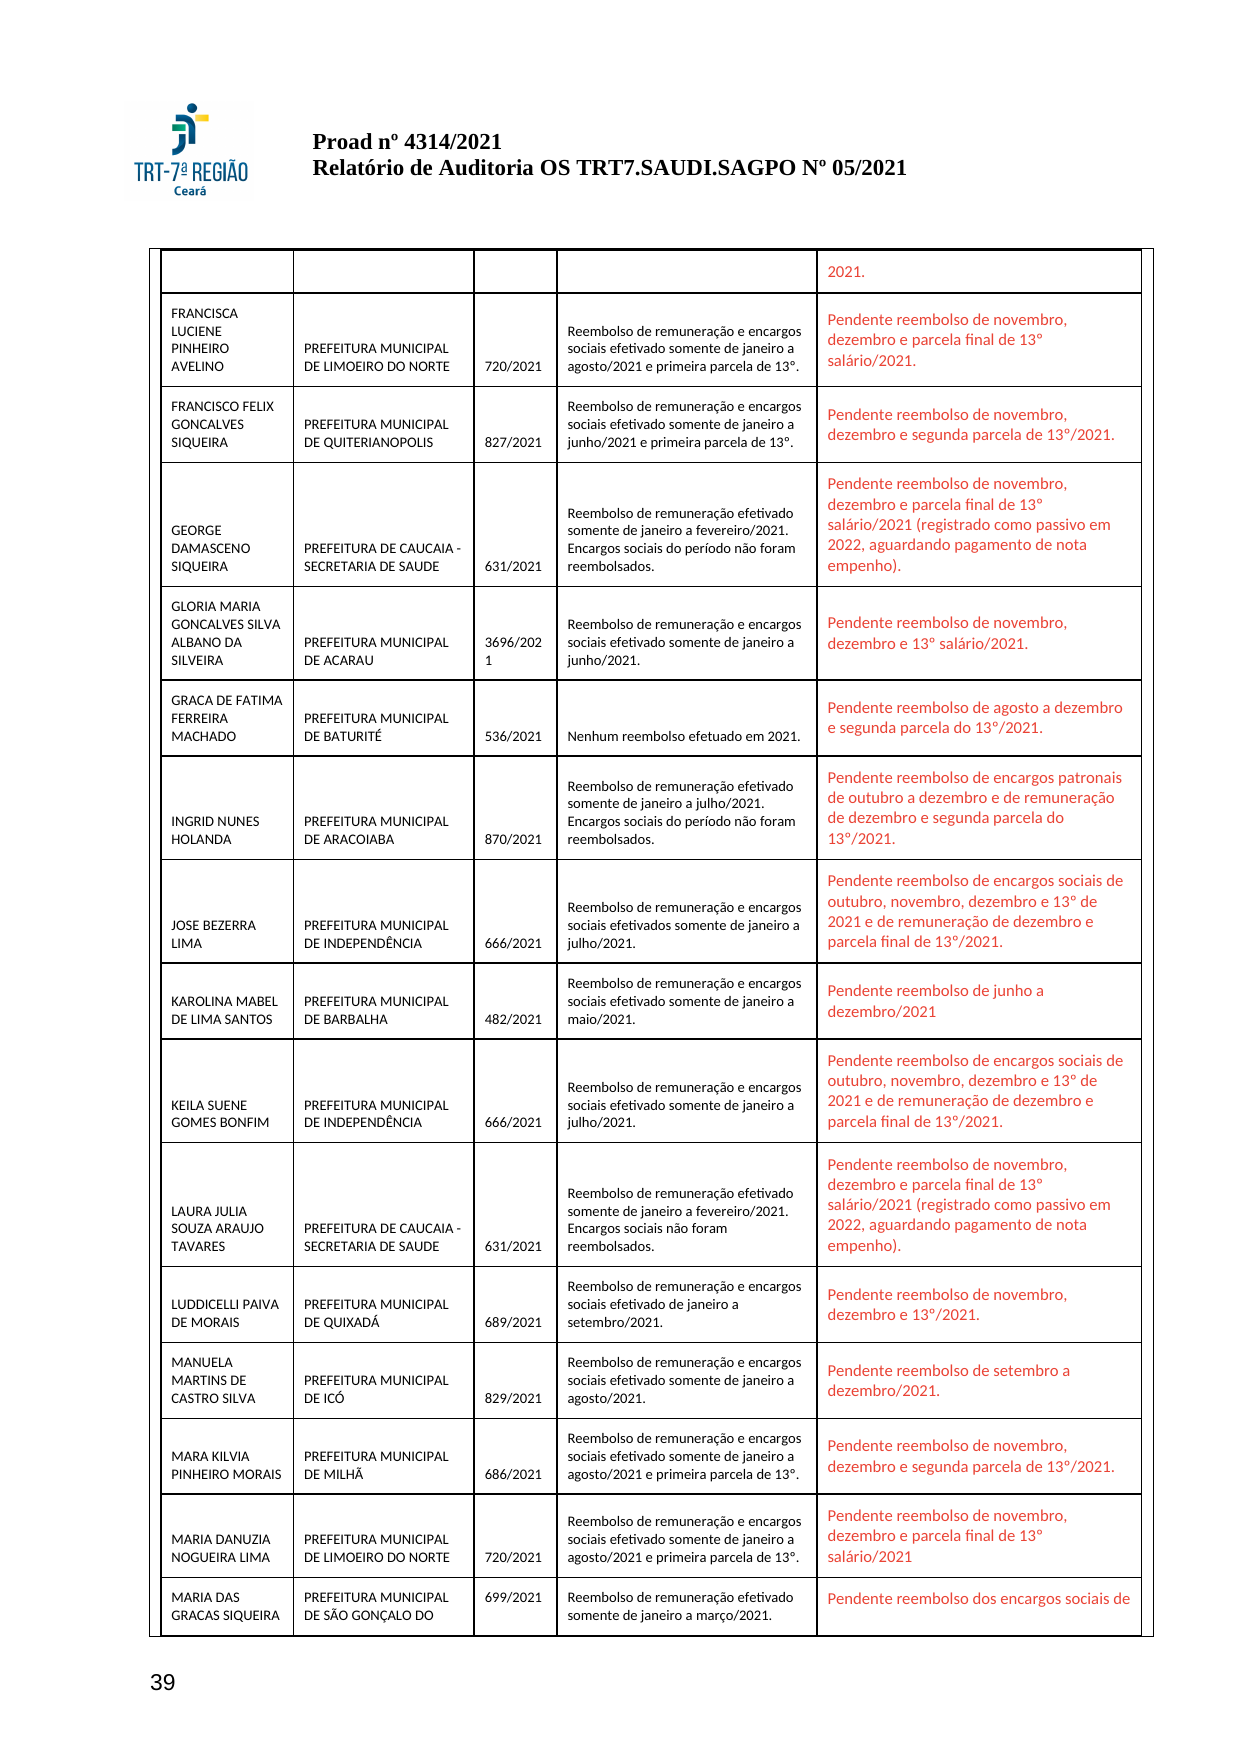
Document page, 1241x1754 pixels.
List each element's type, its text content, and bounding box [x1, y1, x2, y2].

table_cell Pendente reembolso dos encargos sociais de [818, 1578, 1141, 1634]
table_cell FRANCISCO FELIX GONCALVES SIQUEIRA [162, 387, 293, 462]
table_cell Reembolso de remuneração efetivado somente de janeiro a fevereiro/2021. Encargos sociais do período não foram reembolsados. [558, 463, 816, 586]
table_cell MARA KILVIA PINHEIRO MORAIS [162, 1419, 293, 1493]
table_cell GLORIA MARIA GONCALVES SILVA ALBANO DA SILVEIRA [162, 587, 293, 679]
table_cell Pendente reembolso de novembro, dezembro e segunda parcela de 13º/2021. [818, 387, 1141, 462]
table_cell PREFEITURA MUNICIPAL DE ARACOIABA [294, 757, 473, 859]
table_cell 827/2021 [475, 387, 556, 462]
table_cell 666/2021 [475, 1040, 556, 1142]
table_cell PREFEITURA MUNICIPAL DE MILHÃ [294, 1419, 473, 1493]
table_cell PREFEITURA MUNICIPAL DE QUIXADÁ [294, 1267, 473, 1342]
table_cell [294, 251, 473, 292]
table_cell PREFEITURA MUNICIPAL DE ICÓ [294, 1343, 473, 1417]
table_cell MARIA DAS GRACAS SIQUEIRA [162, 1578, 293, 1634]
table_cell 686/2021 [475, 1419, 556, 1493]
table_cell Reembolso de remuneração e encargos sociais efetivado de janeiro a setembro/2021. [558, 1267, 816, 1342]
table_cell FRANCISCA LUCIENE PINHEIRO AVELINO [162, 294, 293, 386]
table_cell Pendente reembolso de junho a dezembro/2021 [818, 964, 1141, 1038]
table_cell [162, 251, 293, 292]
table_cell Pendente reembolso de encargos patronais de outubro a dezembro e de remuneração de dezembro e segunda parcela do 13º/2021. [818, 757, 1141, 859]
table_cell MARIA DANUZIA NOGUEIRA LIMA [162, 1495, 293, 1577]
table_cell [475, 251, 556, 292]
table_cell Reembolso de remuneração e encargos sociais efetivado somente de janeiro a agosto/2021 e primeira parcela de 13º. [558, 1419, 816, 1493]
table_cell Pendente reembolso de novembro, dezembro e 13º salário/2021. [818, 587, 1141, 679]
table_cell Nenhum reembolso efetuado em 2021. [558, 681, 816, 755]
table_cell Reembolso de remuneração efetivado somente de janeiro a julho/2021. Encargos sociais do período não foram reembolsados. [558, 757, 816, 859]
table_cell 699/2021 [475, 1578, 556, 1634]
table_cell Reembolso de remuneração e encargos sociais efetivado somente de janeiro a julho/2021. [558, 1040, 816, 1142]
table_cell Pendente reembolso de novembro, dezembro e parcela final de 13º salário/2021 [818, 1495, 1141, 1577]
table_cell JOSE BEZERRA LIMA [162, 860, 293, 962]
table_cell Reembolso de remuneração efetivado somente de janeiro a fevereiro/2021. Encargos sociais não foram reembolsados. [558, 1143, 816, 1266]
table_cell PREFEITURA MUNICIPAL DE ACARAU [294, 587, 473, 679]
table_cell Pendente reembolso de agosto a dezembro e segunda parcela do 13º/2021. [818, 681, 1141, 755]
table_cell 2021. [818, 251, 1141, 292]
table_cell MANUELA MARTINS DE CASTRO SILVA [162, 1343, 293, 1417]
table_cell GRACA DE FATIMA FERREIRA MACHADO [162, 681, 293, 755]
table_cell 3696/2021 [475, 587, 556, 679]
table_cell Pendente reembolso de setembro a dezembro/2021. [818, 1343, 1141, 1417]
table_cell PREFEITURA MUNICIPAL DE INDEPENDÊNCIA [294, 1040, 473, 1142]
table_cell PREFEITURA DE CAUCAIA - SECRETARIA DE SAUDE [294, 1143, 473, 1266]
table_cell Reembolso de remuneração e encargos sociais efetivados somente de janeiro a julho/2021. [558, 860, 816, 962]
table_cell INGRID NUNES HOLANDA [162, 757, 293, 859]
table_cell Reembolso de remuneração e encargos sociais efetivado somente de janeiro a agosto/2021 e primeira parcela de 13º. [558, 1495, 816, 1577]
table_cell Reembolso de remuneração efetivado somente de janeiro a março/2021. [558, 1578, 816, 1634]
table_cell 870/2021 [475, 757, 556, 859]
table_cell Pendente reembolso de novembro, dezembro e segunda parcela de 13º/2021. [818, 1419, 1141, 1493]
table_cell PREFEITURA MUNICIPAL DE INDEPENDÊNCIA [294, 860, 473, 962]
table_cell Reembolso de remuneração e encargos sociais efetivado somente de janeiro a agosto/2021. [558, 1343, 816, 1417]
table_cell 666/2021 [475, 860, 556, 962]
table_cell 689/2021 [475, 1267, 556, 1342]
table_cell Reembolso de remuneração e encargos sociais efetivado somente de janeiro a agosto/2021 e primeira parcela de 13º. [558, 294, 816, 386]
table_cell GEORGE DAMASCENO SIQUEIRA [162, 463, 293, 586]
table_cell KEILA SUENE GOMES BONFIM [162, 1040, 293, 1142]
table_cell 631/2021 [475, 463, 556, 586]
table_cell 720/2021 [475, 294, 556, 386]
table_cell PREFEITURA MUNICIPAL DE LIMOEIRO DO NORTE [294, 294, 473, 386]
table_cell Pendente reembolso de encargos sociais de outubro, novembro, dezembro e 13º de 2021 e de remuneração de dezembro e parcela final de 13º/2021. [818, 1040, 1141, 1142]
table_cell LAURA JULIA SOUZA ARAUJO TAVARES [162, 1143, 293, 1266]
table_cell 631/2021 [475, 1143, 556, 1266]
table_cell 536/2021 [475, 681, 556, 755]
table_cell Pendente reembolso de novembro, dezembro e parcela final de 13º salário/2021 (registrado como passivo em 2022, aguardando pagamento de nota empenho). [818, 1143, 1141, 1266]
table_cell Reembolso de remuneração e encargos sociais efetivado somente de janeiro a junho/2021 e primeira parcela de 13º. [558, 387, 816, 462]
table_cell 720/2021 [475, 1495, 556, 1577]
table_cell Pendente reembolso de novembro, dezembro e parcela final de 13º salário/2021. [818, 294, 1141, 386]
table_cell 829/2021 [475, 1343, 556, 1417]
table_cell KAROLINA MABEL DE LIMA SANTOS [162, 964, 293, 1038]
table_cell 482/2021 [475, 964, 556, 1038]
table_cell Reembolso de remuneração e encargos sociais efetivado somente de janeiro a junho/2021. [558, 587, 816, 679]
table_cell Reembolso de remuneração e encargos sociais efetivado somente de janeiro a maio/2021. [558, 964, 816, 1038]
table_cell Pendente reembolso de novembro, dezembro e 13º/2021. [818, 1267, 1141, 1342]
table_cell PREFEITURA DE CAUCAIA - SECRETARIA DE SAUDE [294, 463, 473, 586]
table_cell PREFEITURA MUNICIPAL DE BARBALHA [294, 964, 473, 1038]
table_cell PREFEITURA MUNICIPAL DE QUITERIANOPOLIS [294, 387, 473, 462]
table_cell LUDDICELLI PAIVA DE MORAIS [162, 1267, 293, 1342]
table_cell PREFEITURA MUNICIPAL DE BATURITÉ [294, 681, 473, 755]
picture [123, 101, 254, 201]
table_cell Pendente reembolso de novembro, dezembro e parcela final de 13º salário/2021 (registrado como passivo em 2022, aguardando pagamento de nota empenho). [818, 463, 1141, 586]
table_cell PREFEITURA MUNICIPAL DE SÃO GONÇALO DO [294, 1578, 473, 1634]
table_cell [558, 251, 816, 292]
table_cell PREFEITURA MUNICIPAL DE LIMOEIRO DO NORTE [294, 1495, 473, 1577]
table_cell Pendente reembolso de encargos sociais de outubro, novembro, dezembro e 13º de 2021 e de remuneração de dezembro e parcela final de 13º/2021. [818, 860, 1141, 962]
